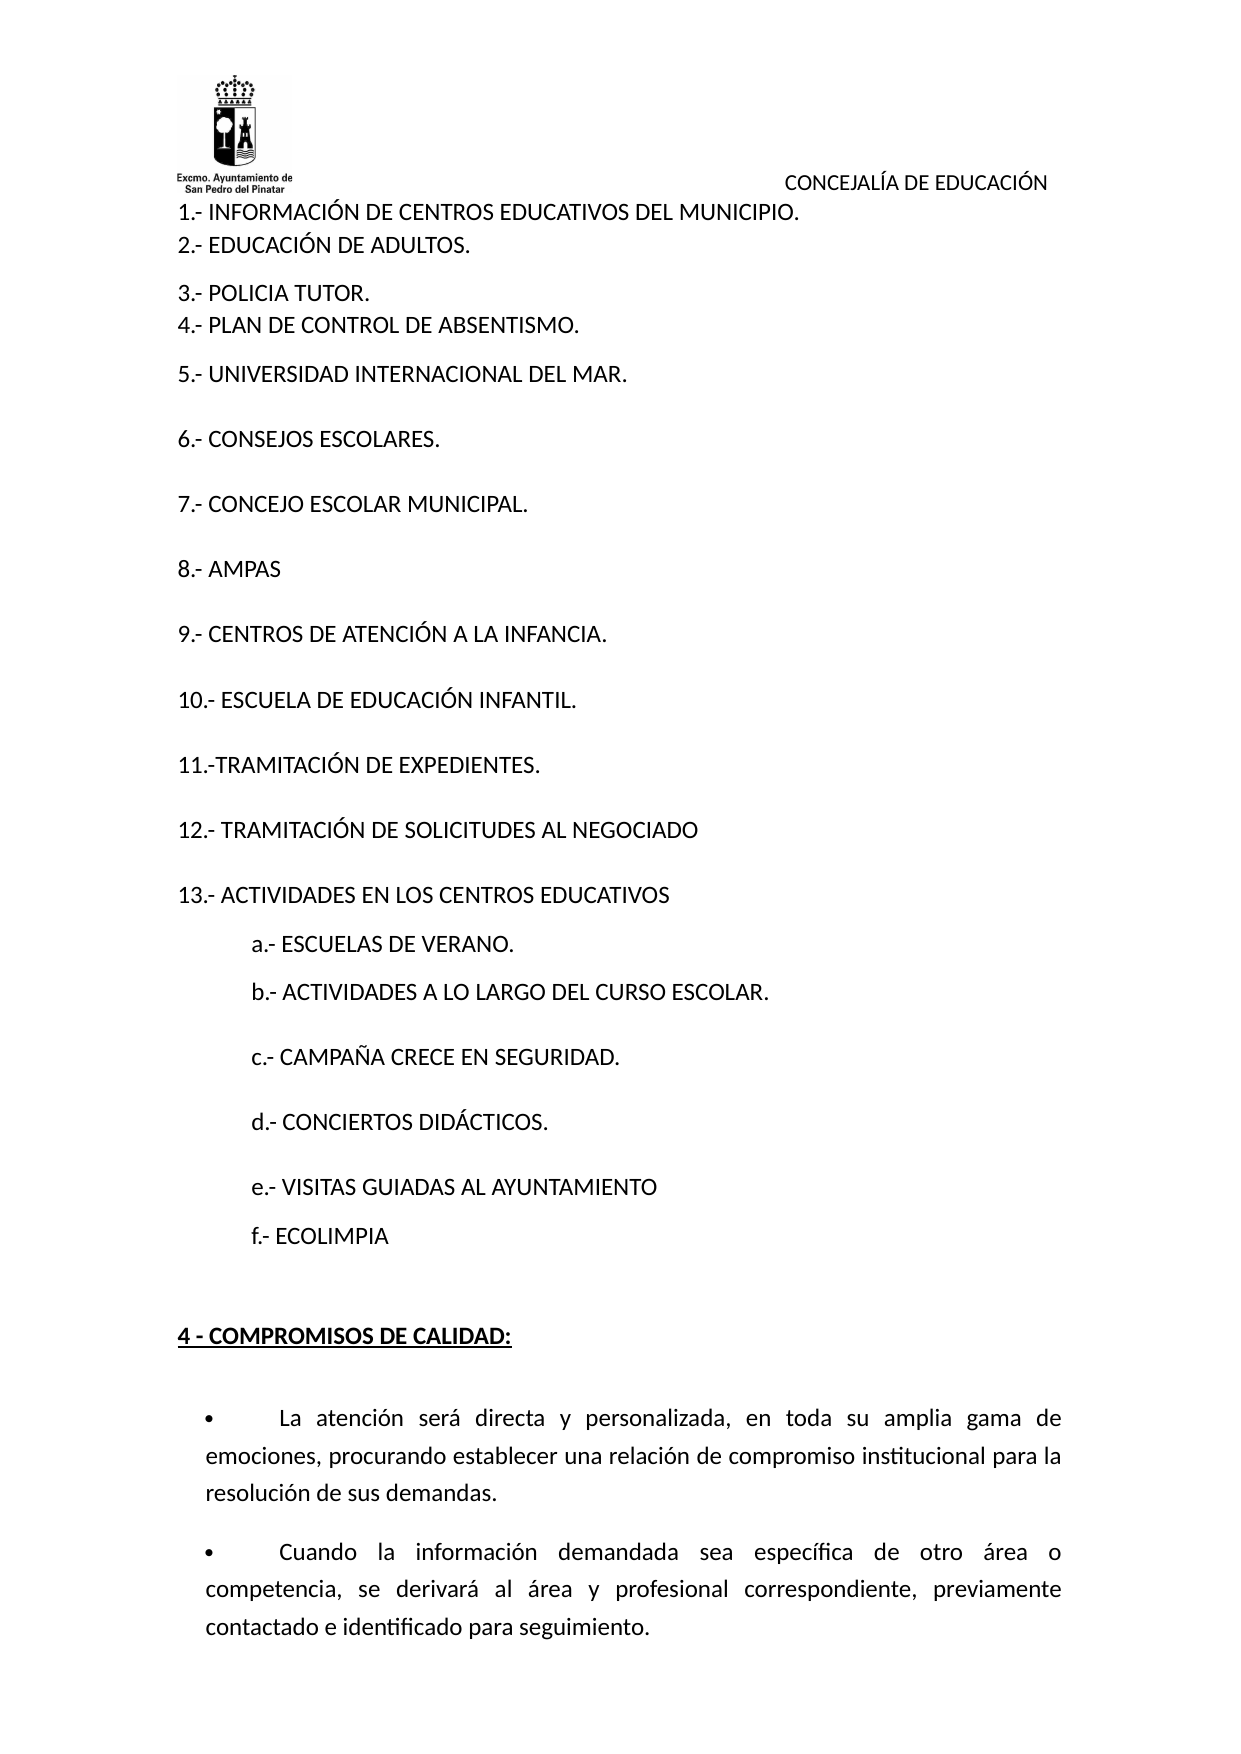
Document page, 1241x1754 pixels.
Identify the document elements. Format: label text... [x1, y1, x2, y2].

text 1.- INFORMACIÓN DE CENTROS EDUCATIVOS DEL MUNICIPIO. 2.- EDUCACIÓN DE ADULTOS. [177, 196, 1063, 259]
text b.- ACTIVIDADES A LO LARGO DEL CURSO ESCOLAR. c.- CAMPAÑA CRECE EN SEGURIDAD. d.- CONCIERTOS DIDÁCTICOS. e.- VISITAS GUIADAS AL AYUNTAMIENTO [177, 976, 1063, 1202]
list Cuando la información demandada sea específica de otro área o competencia, se derivará al área y profesional correspondiente, previamente contactado e identificado para seguimiento. [205, 1529, 1063, 1641]
text a.- ESCUELAS DE VERANO. [177, 928, 1063, 958]
list La atención será directa y personalizada, en toda su amplia gama de emociones, procurando establecer una relación de compromiso institucional para la resolución de sus demandas. [205, 1395, 1063, 1508]
text 5.- UNIVERSIDAD INTERNACIONAL DEL MAR. 6.- CONSEJOS ESCOLARES. 7.- CONCEJO ESCOLAR MUNICIPAL. 8.- AMPAS 9.- CENTROS DE ATENCIÓN A LA INFANCIA. 10.- ESCUELA DE EDUCACIÓN INFANTIL. 11.-TRAMITACIÓN DE EXPEDIENTES. 12.- TRAMITACIÓN DE SOLICITUDES AL NEGOCIADO 13.- ACTIVIDADES EN LOS CENTROS EDUCATIVOS [177, 358, 1063, 910]
text 3.- POLICIA TUTOR. 4.- PLAN DE CONTROL DE ABSENTISMO. [177, 277, 1063, 340]
text f.- ECOLIMPIA [177, 1220, 1063, 1250]
text 4 - COMPROMISOS DE CALIDAD: [177, 1316, 1063, 1351]
